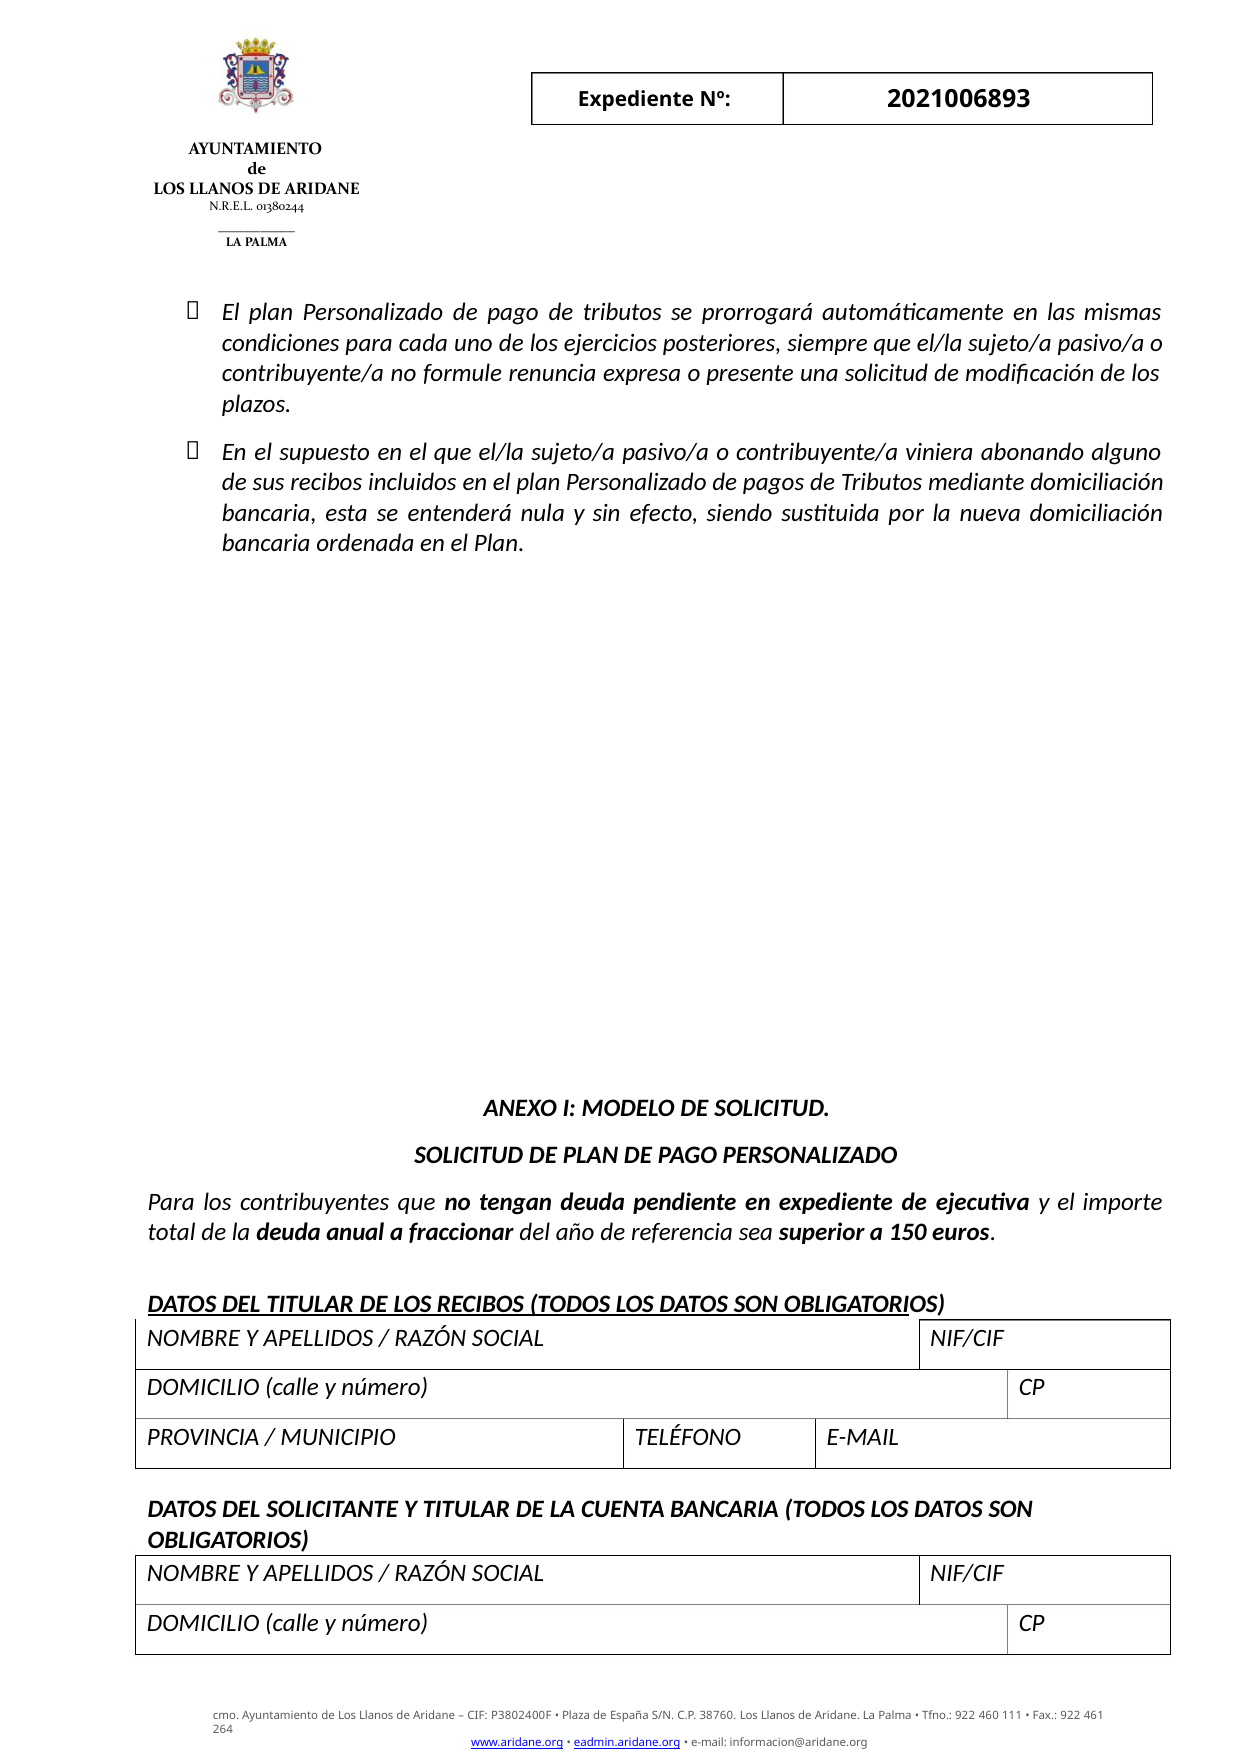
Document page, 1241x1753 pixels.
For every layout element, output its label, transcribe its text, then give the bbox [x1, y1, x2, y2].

text contribuyente/a no formule renuncia expresa o presente una solicitud de modificación de los [222, 357, 1190, 388]
text NIF/CIF [930, 1322, 1029, 1352]
text www.aridane.org • eadmin.aridane.org • e-mail: informacion@aridane.org [471, 1736, 1126, 1750]
text DOMICILIO (calle y número) [147, 1371, 568, 1402]
text de [247, 158, 384, 178]
text  [185, 295, 224, 326]
text SOLICITUD DE PLAN DE PAGO PERSONALIZADO [414, 1139, 924, 1169]
text LA PALMA [226, 234, 306, 249]
text DATOS DEL TITULAR DE LOS RECIBOS (TODOS LOS DATOS SON OBLIGATORIOS) [147, 1288, 978, 1319]
text LOS LLANOS DE ARIDANE [153, 178, 384, 198]
text E-MAIL [826, 1421, 924, 1451]
text CP [1018, 1607, 1069, 1637]
text cmo. Ayuntamiento de Los Llanos de Aridane – CIF: P3802400F • Plaza de España S/N. C.P. 38760. Los Llanos de Aridane. La Palma • Tfno.: 922 460 111 • Fax.: 922 461 264 [213, 1708, 1126, 1736]
picture [0, 0, 1241, 1753]
text de sus recibos incluidos en el plan Personalizado de pagos de Tributos mediante domiciliación [222, 466, 1191, 497]
text OBLIGATORIOS) [147, 1524, 1065, 1554]
text _ [218, 214, 227, 231]
text  [185, 435, 224, 465]
text total de la deuda anual a fraccionar del año de referencia sea superior a 150 euros. [147, 1216, 1191, 1247]
text El plan Personalizado de pago de tributos se prorrogará automáticamente en las mismas [222, 296, 1190, 327]
text DATOS DEL SOLICITANTE Y TITULAR DE LA CUENTA BANCARIA (TODOS LOS DATOS SON [147, 1493, 1065, 1524]
text NOMBRE Y APELLIDOS / RAZÓN SOCIAL [147, 1557, 568, 1588]
text NIF/CIF [930, 1557, 1029, 1588]
text 2021006893 [887, 84, 1072, 114]
text En el supuesto en el que el/la sujeto/a pasivo/a o contribuyente/a viniera abonando alguno [222, 436, 1191, 466]
text bancaria ordenada en el Plan. [222, 527, 1191, 558]
text plazos. [222, 388, 1190, 418]
text Para los contribuyentes que no tengan deuda pendiente en expediente de ejecutiva y el importe [147, 1186, 1191, 1216]
text ANEXO I: MODELO DE SOLICITUD. [483, 1092, 855, 1122]
text Expediente Nº: [578, 86, 761, 111]
text CP [1018, 1371, 1069, 1402]
text PROVINCIA / MUNICIPIO [147, 1421, 568, 1451]
text condiciones para cada uno de los ejercicios posteriores, siempre que el/la sujeto/a pasivo/a o [222, 327, 1190, 357]
text DOMICILIO (calle y número) [147, 1607, 453, 1637]
text bancaria, esta se entenderá nula y sin efecto, siendo sustituida por la nueva domiciliación [222, 497, 1191, 527]
text NOMBRE Y APELLIDOS / RAZÓN SOCIAL [147, 1322, 568, 1352]
text TELÉFONO [634, 1421, 767, 1451]
text N.R.E.L. 01380244 [209, 199, 323, 214]
text AYUNTAMIENTO [188, 138, 384, 158]
text ________ [227, 214, 319, 234]
